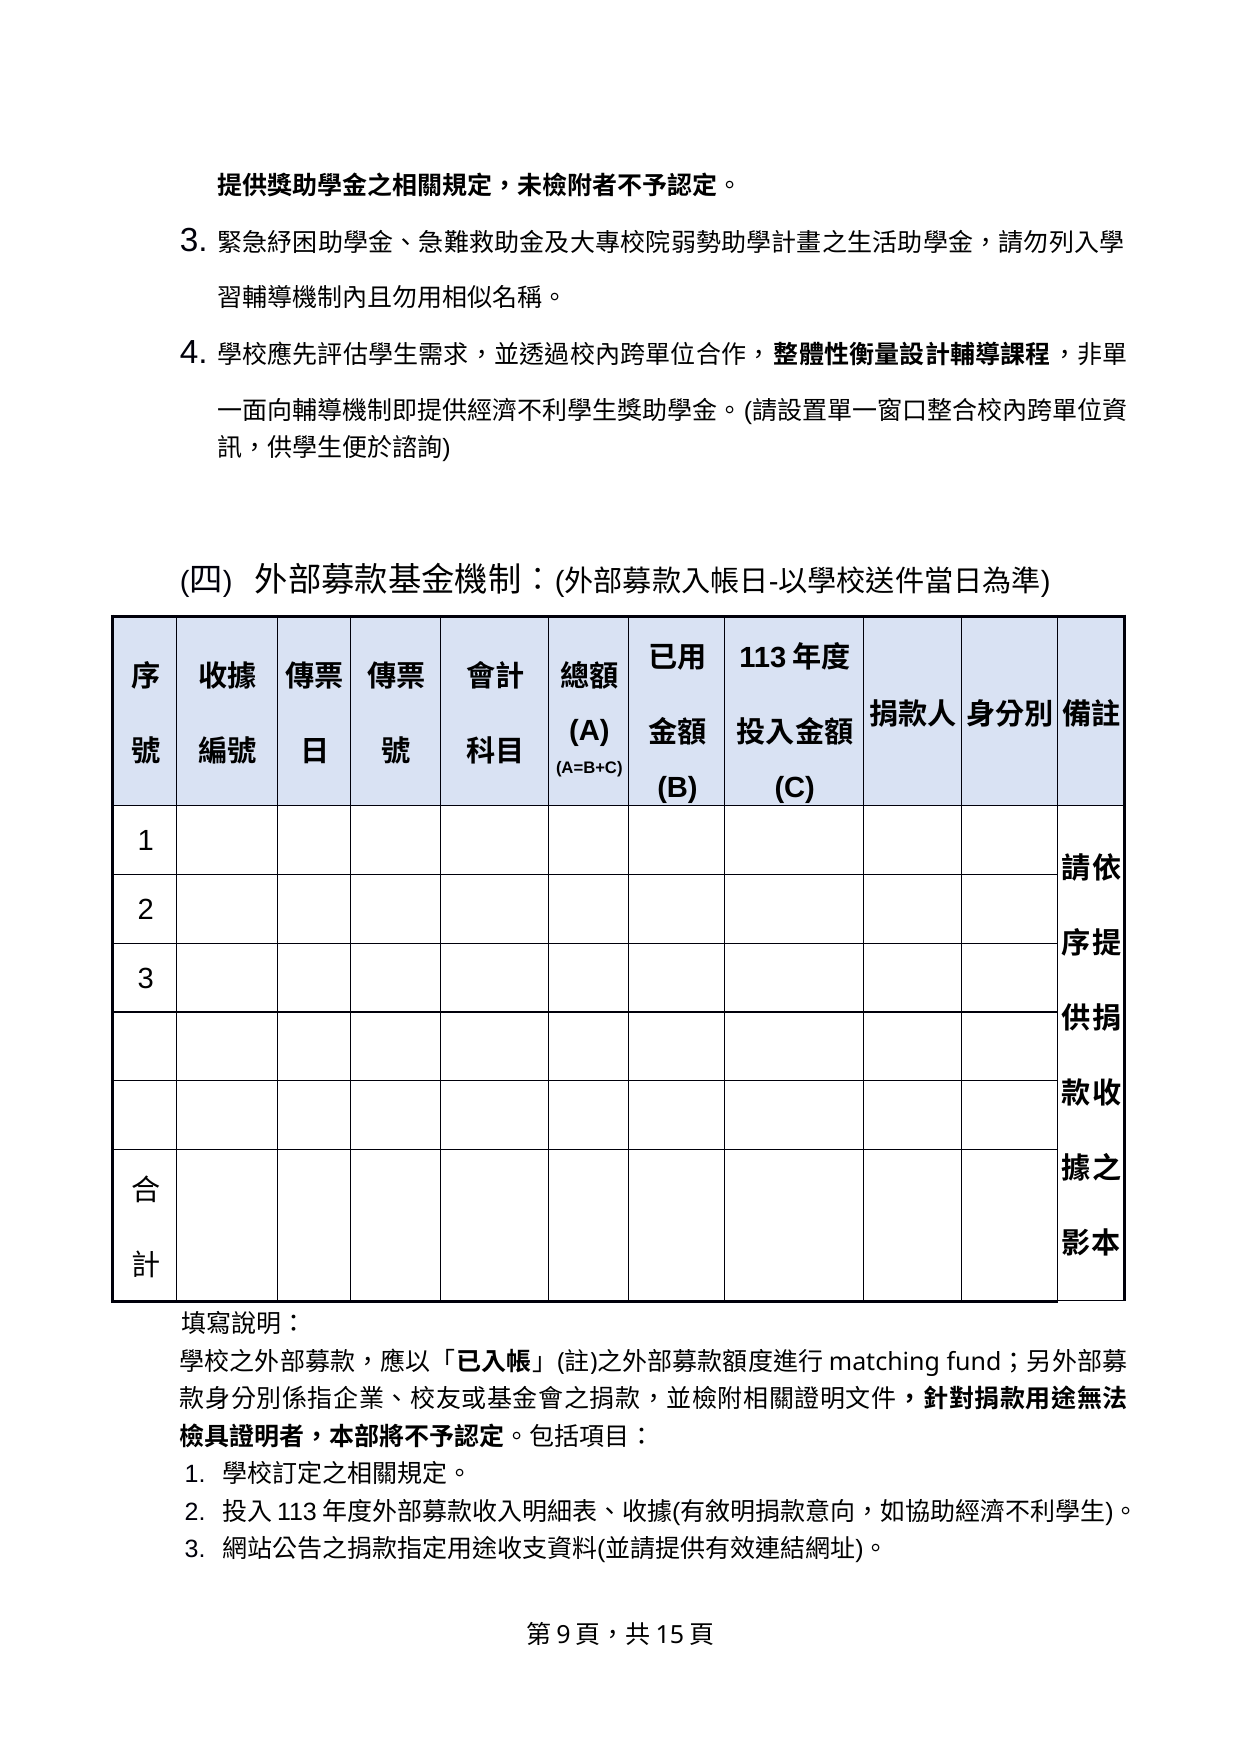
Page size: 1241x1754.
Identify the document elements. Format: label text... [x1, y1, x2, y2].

table_cell [549, 1081, 628, 1149]
table_cell [725, 1013, 863, 1080]
table_header 傳票號 [351, 618, 440, 805]
table_cell [549, 806, 628, 874]
table_cell [177, 1013, 277, 1080]
table_cell [177, 806, 277, 874]
table_header 序號 [114, 618, 176, 805]
table_cell [549, 1150, 628, 1300]
table_cell [177, 1150, 277, 1300]
table_cell [351, 875, 440, 943]
table_header 113年度投入金額 (C) [725, 618, 863, 805]
table_cell [629, 875, 724, 943]
table_cell [629, 944, 724, 1011]
list 提供獎助學金之相關規定，未檢附者不予認定。 [179, 164, 1128, 202]
list 學校訂定之相關規定。 [184, 1453, 1128, 1491]
table_cell [278, 944, 350, 1011]
list 外部募款基金機制︰(外部募款入帳日-以學校送件當日為準) [179, 539, 1128, 614]
table_cell [441, 875, 548, 943]
table_cell [962, 1081, 1057, 1149]
table_cell [351, 1150, 440, 1300]
table_cell 3 [114, 944, 176, 1011]
table_cell [725, 875, 863, 943]
table_cell [351, 806, 440, 874]
list 學校之外部募款，應以「已入帳」(註)之外部募款額度進行matching fund；另外部募款身分別係指企業、校友或基金會之捐款，並檢附相關證明文件，針對捐款用途無法檢具證明者，本部將不予認定。包括項目： [179, 1341, 1128, 1453]
table_cell [629, 1013, 724, 1080]
table_header 備註 [1058, 618, 1123, 805]
table_cell [278, 875, 350, 943]
table_cell [864, 1081, 961, 1149]
list 網站公告之捐款指定用途收支資料(並請提供有效連結網址)。 [184, 1528, 1128, 1566]
table_cell [441, 1081, 548, 1149]
table_header 傳票日 [278, 618, 350, 805]
table_cell [962, 806, 1057, 874]
table_cell [864, 875, 961, 943]
table_cell [725, 1081, 863, 1149]
table_cell [351, 944, 440, 1011]
table_cell [441, 1150, 548, 1300]
table_cell [114, 1081, 176, 1149]
table_header 捐款人 [864, 618, 961, 805]
table_cell [864, 1150, 961, 1300]
table_cell 請依序提供捐款收據之影本 [1058, 806, 1123, 1300]
table_header 已用 金額 (B) [629, 618, 724, 805]
table_cell [177, 1081, 277, 1149]
table_cell [114, 1013, 176, 1080]
table_header 總額 (A) (A=B+C) [549, 618, 628, 805]
table_cell [441, 944, 548, 1011]
table_cell [177, 875, 277, 943]
table_cell [278, 806, 350, 874]
table_cell [962, 1150, 1057, 1300]
table_cell [351, 1081, 440, 1149]
table_cell 合計 [114, 1150, 176, 1300]
table_cell [441, 1013, 548, 1080]
table_cell [864, 806, 961, 874]
table_cell [725, 1150, 863, 1300]
table_cell [629, 1150, 724, 1300]
table_cell [549, 875, 628, 943]
list 學校應先評估學生需求，並透過校內跨單位合作，整體性衡量設計輔導課程，非單一面向輔導機制即提供經濟不利學生獎助學金。(請設置單一窗口整合校內跨單位資訊，供學生便於諮詢) [179, 314, 1128, 464]
table_cell 1 [114, 806, 176, 874]
table_cell [351, 1013, 440, 1080]
table_cell [725, 806, 863, 874]
list 投入113年度外部募款收入明細表、收據(有敘明捐款意向，如協助經濟不利學生)。 [184, 1491, 1128, 1528]
table_header 收據 編號 [177, 618, 277, 805]
table_cell [441, 806, 548, 874]
table_cell 2 [114, 875, 176, 943]
table_cell [549, 1013, 628, 1080]
list 填寫說明： [181, 1303, 1128, 1341]
table_cell [278, 1013, 350, 1080]
table_cell [629, 1081, 724, 1149]
table_cell [864, 1013, 961, 1080]
table_cell [725, 944, 863, 1011]
list 緊急紓困助學金、急難救助金及大專校院弱勢助學計畫之生活助學金，請勿列入學習輔導機制內且勿用相似名稱。 [179, 202, 1128, 314]
table_cell [629, 806, 724, 874]
table_cell [864, 944, 961, 1011]
table_header 會計 科目 [441, 618, 548, 805]
table_cell [278, 1081, 350, 1149]
table_cell [962, 1013, 1057, 1080]
table_cell [278, 1150, 350, 1300]
table_cell [177, 944, 277, 1011]
table_cell [549, 944, 628, 1011]
table_header 身分別 [962, 618, 1057, 805]
table_cell [962, 875, 1057, 943]
table_cell [962, 944, 1057, 1011]
